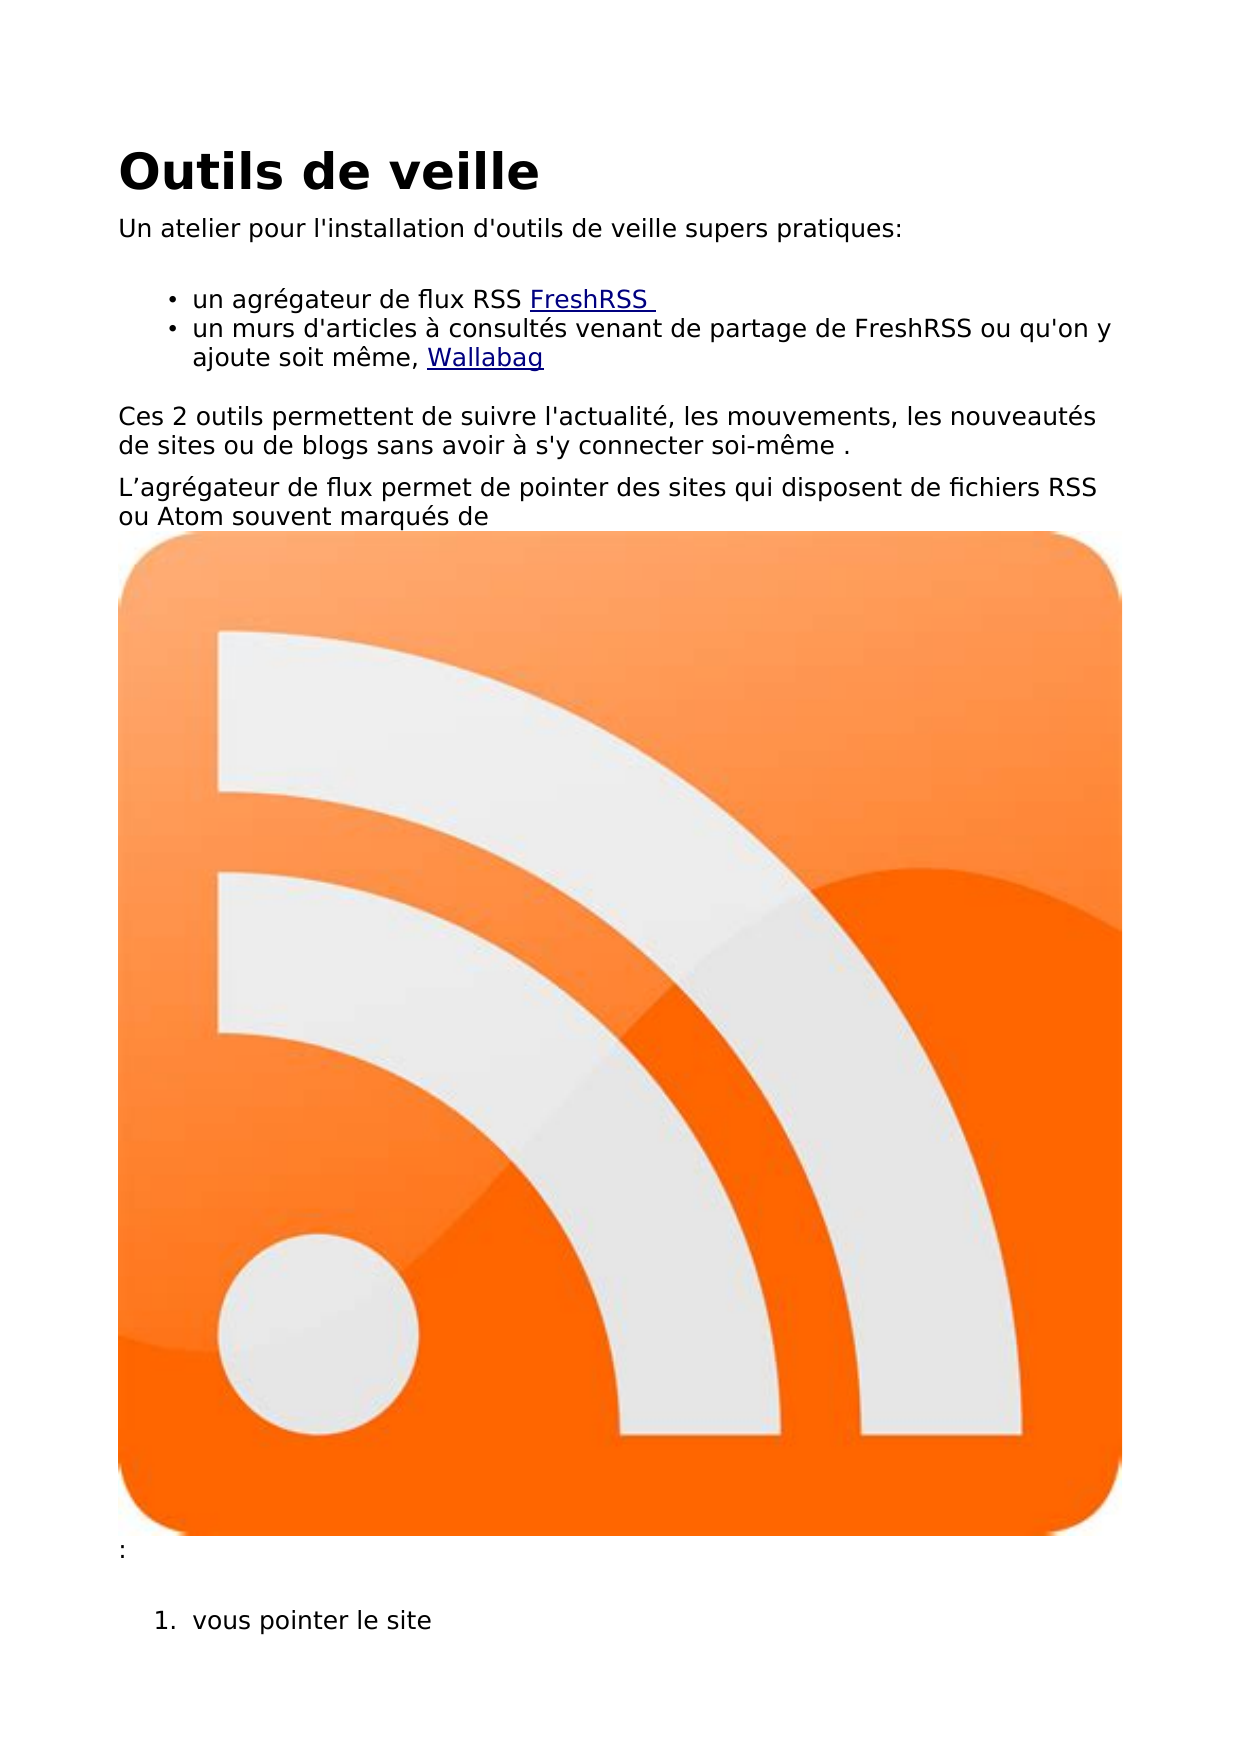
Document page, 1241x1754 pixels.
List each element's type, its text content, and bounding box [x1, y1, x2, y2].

subtitle Outils de veille [118, 143, 1122, 201]
picture [118, 531, 1123, 1536]
text Un atelier pour l'installation d'outils de veille supers pratiques: [118, 214, 1122, 243]
list vous pointer le site [177, 1606, 1122, 1635]
text : [118, 1536, 1122, 1564]
text Ces 2 outils permettent de suivre l'actualité, les mouvements, les nouveautés de sites ou de blogs sans avoir à s'y connecter soi-même . [118, 402, 1122, 460]
list un murs d'articles à consultés venant de partage de FreshRSS ou qu'on y ajoute soit même, Wallabag [177, 314, 1122, 372]
list un agrégateur de flux RSS FreshRSS [177, 285, 1122, 314]
text L’agrégateur de flux permet de pointer des sites qui disposent de fichiers RSS ou Atom souvent marqués de [118, 473, 1122, 531]
